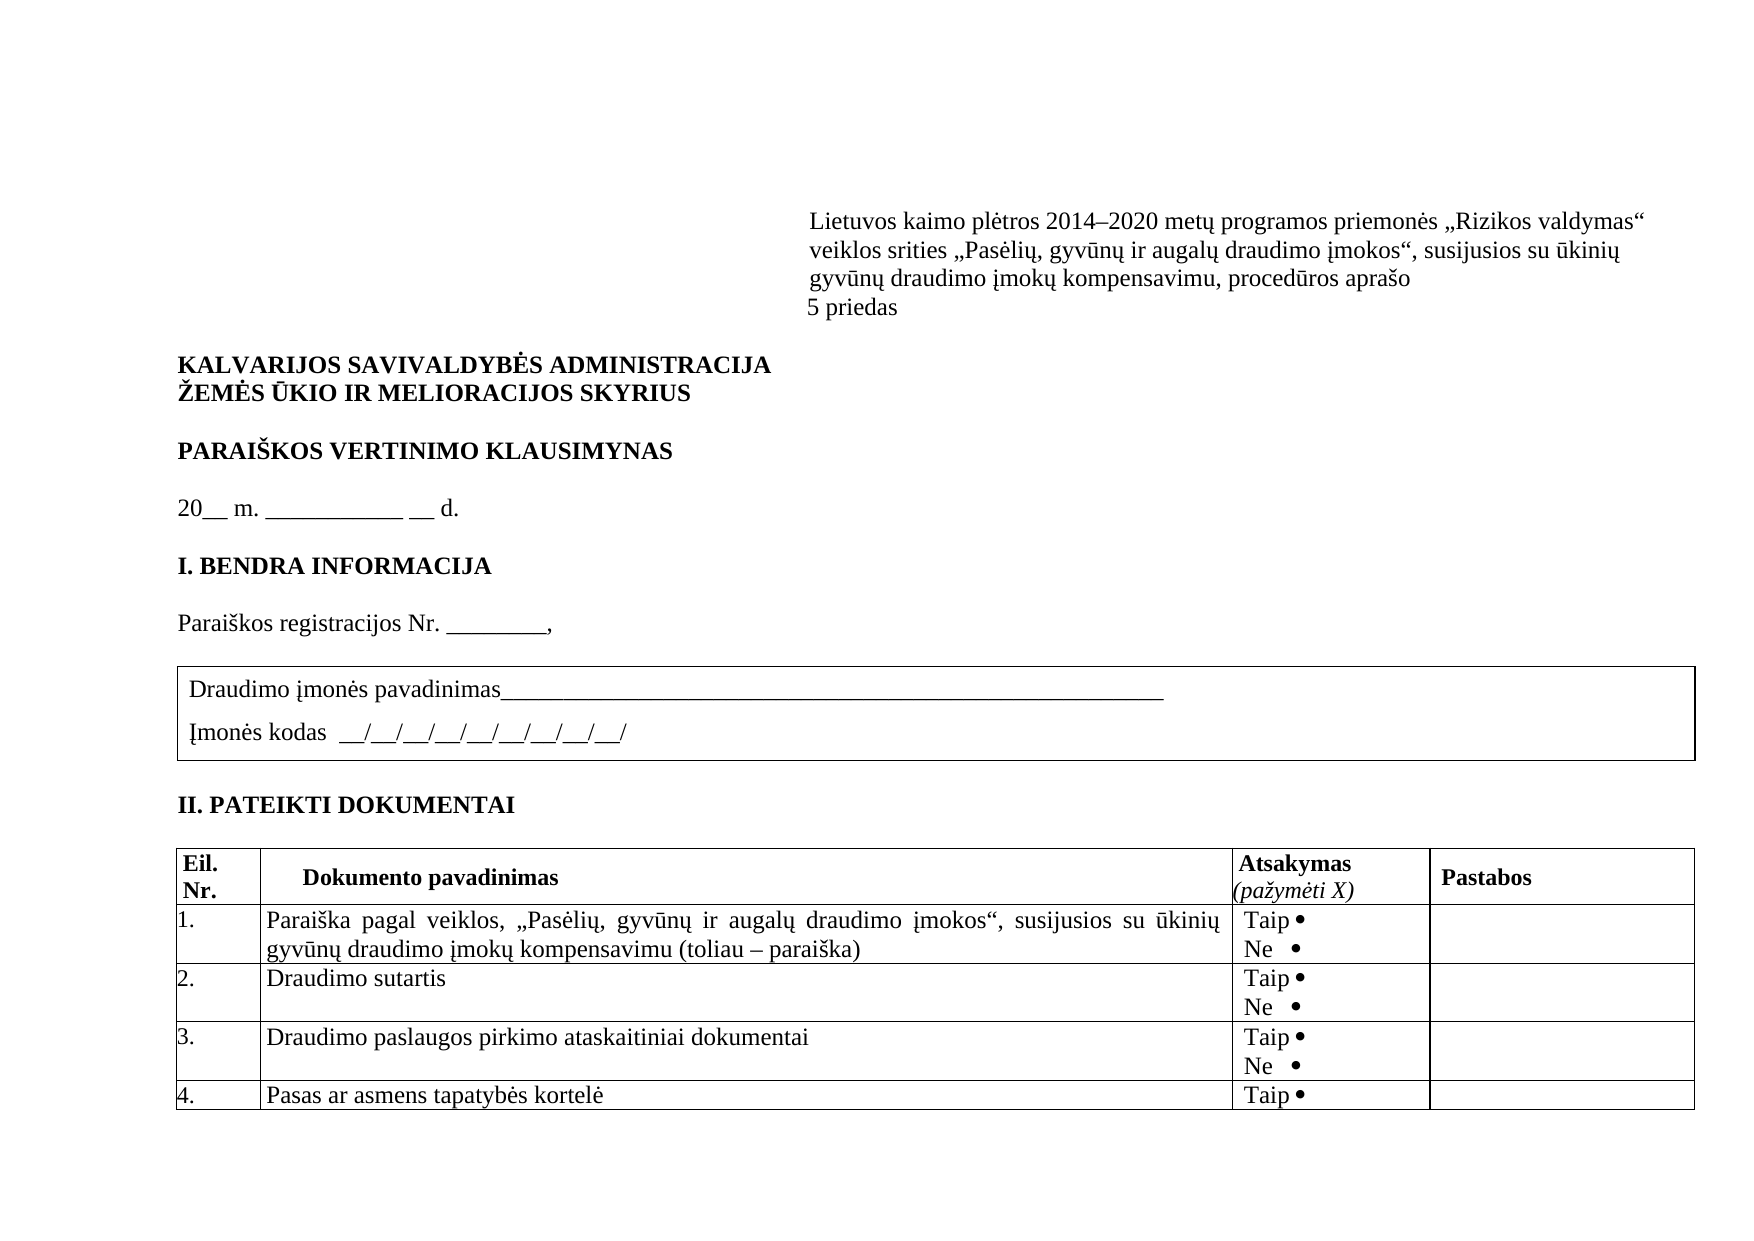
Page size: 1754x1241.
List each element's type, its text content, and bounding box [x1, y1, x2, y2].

table_cell Draudimo sutartis [261, 964, 1232, 1021]
table_header Pastabos [1431, 849, 1694, 904]
table_cell 2. [177, 964, 260, 1021]
table_cell Taip  [1233, 1081, 1429, 1109]
table_cell [1431, 1081, 1694, 1109]
table_cell 3. [177, 1022, 260, 1079]
table_header Dokumento pavadinimas [261, 849, 1232, 904]
table_cell Taip  Ne  [1233, 964, 1429, 1021]
text KALVARIJOS SAVIVALDYBĖS ADMINISTRACIJA [177, 350, 1695, 378]
table_cell [1431, 1022, 1694, 1079]
table_header Atsakymas (pažymėti X) [1233, 849, 1429, 904]
text 5 priedas [768, 292, 1694, 321]
text Paraiškos registracijos Nr. ________, [177, 608, 1695, 637]
text ŽEMĖS ŪKIO IR MELIORACIJOS SKYRIUS [177, 378, 1695, 407]
table_cell Pasas ar asmens tapatybės kortelė [261, 1081, 1232, 1109]
text I. BENDRA INFORMACIJA [177, 551, 1695, 580]
table_cell [1431, 964, 1694, 1021]
table_cell 1. [177, 905, 260, 962]
text PARAIŠKOS VERTINIMO KLAUSIMYNAS [177, 436, 1695, 465]
text Lietuvos kaimo plėtros 2014–2020 metų programos priemonės „Rizikos valdymas“ veiklos srities „Pasėlių, gyvūnų ir augalų draudimo įmokos“, susijusios su ūkinių gyvūnų draudimo įmokų kompensavimu, procedūros aprašo [809, 206, 1695, 292]
table_cell 4. [177, 1081, 260, 1109]
text 20__ m. ___________ __ d. [177, 493, 1695, 522]
table_header Eil. Nr. [177, 849, 260, 904]
table_cell Taip  Ne  [1233, 1022, 1429, 1079]
table_cell [1431, 905, 1694, 962]
table_cell Paraiška pagal veiklos, „Pasėlių, gyvūnų ir augalų draudimo įmokos“, susijusios su ūkinių gyvūnų draudimo įmokų kompensavimu (toliau – paraiška) [261, 905, 1232, 962]
text II. PATEIKTI DOKUMENTAI [177, 790, 1695, 819]
table_header Draudimo įmonės pavadinimas_____________________________________________________ Įmonės kodas __/__/__/__/__/__/__/__/__/ [178, 667, 1694, 760]
table_cell Draudimo paslaugos pirkimo ataskaitiniai dokumentai [261, 1022, 1232, 1079]
table_cell Taip  Ne  [1233, 905, 1429, 962]
